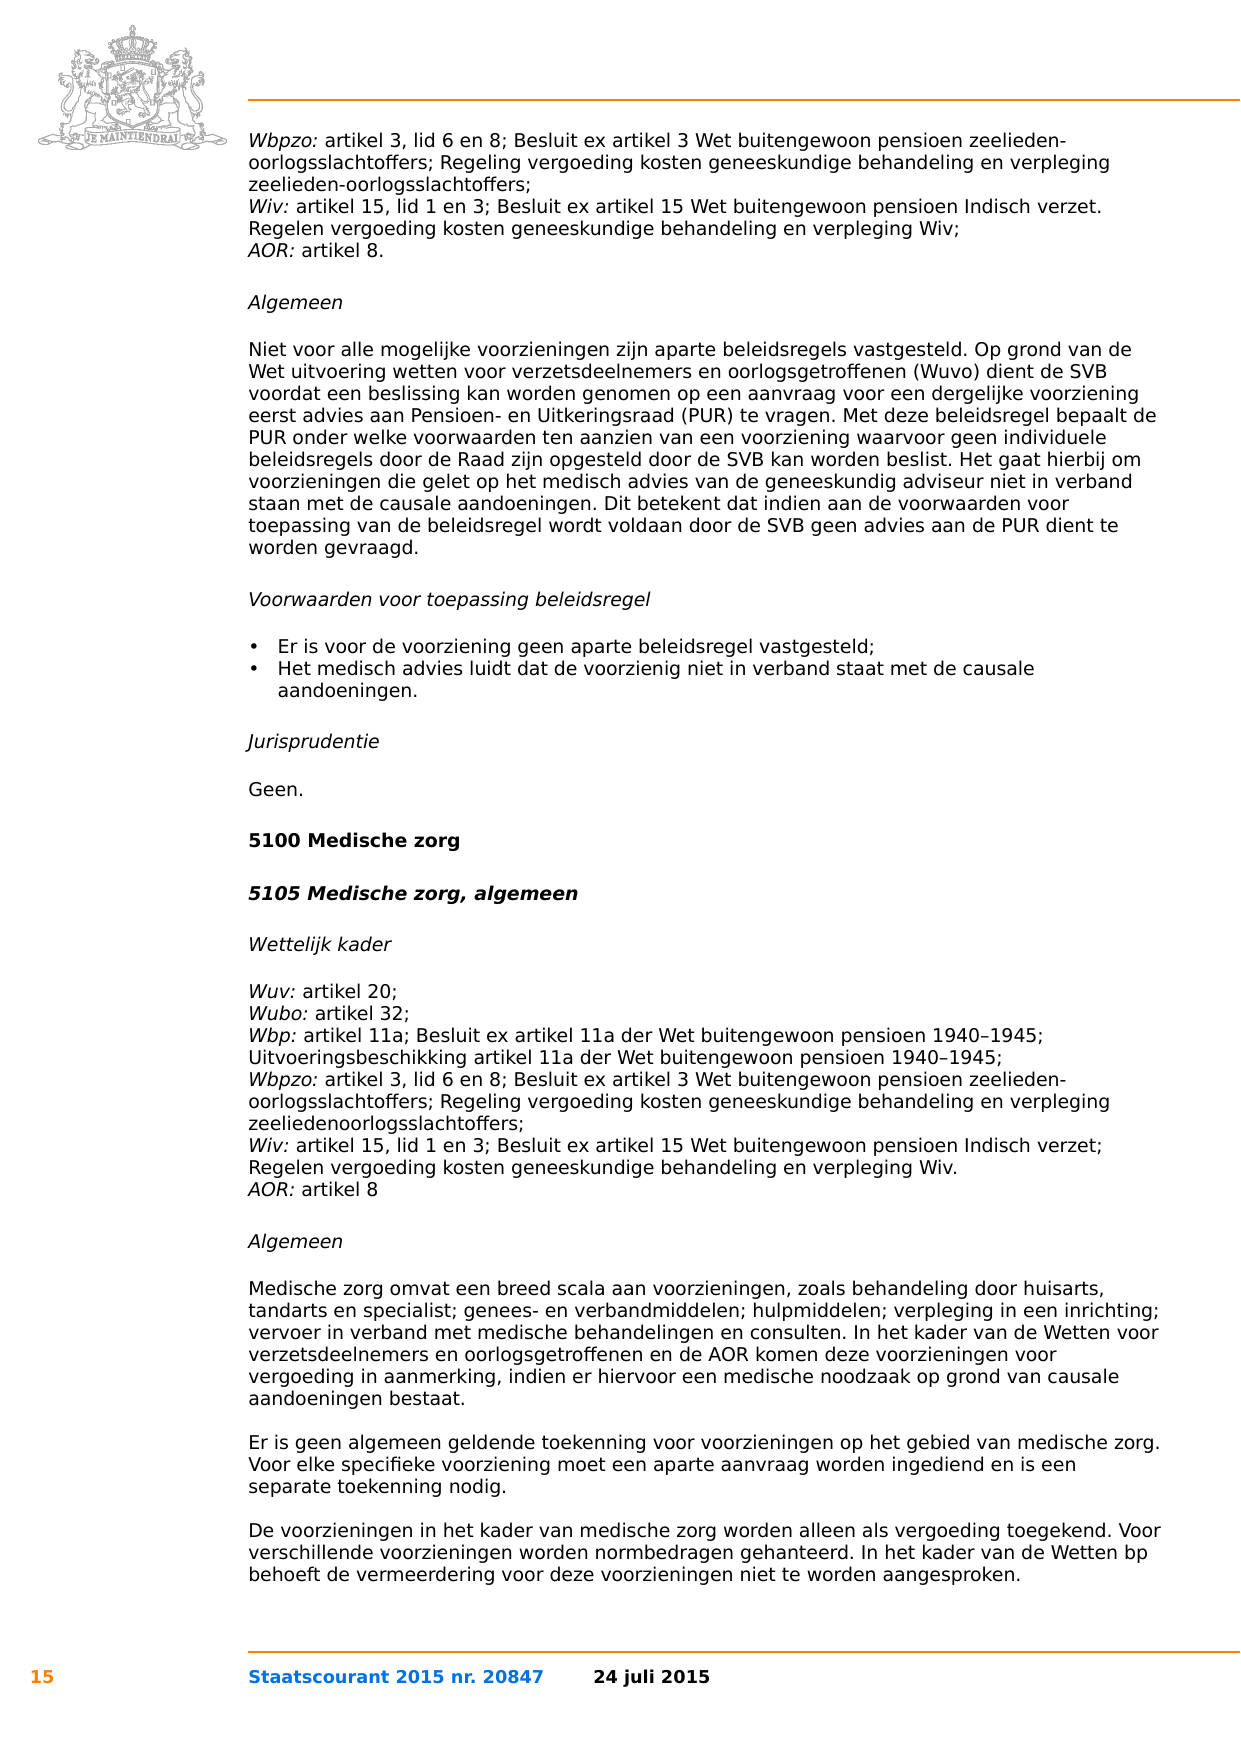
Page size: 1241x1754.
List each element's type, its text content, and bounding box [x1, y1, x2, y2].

text Er is geen algemeen geldende toekenning voor voorzieningen op het gebied van medische zorg. Voor elke specifieke voorziening moet een aparte aanvraag worden ingediend en is een separate toekenning nodig. [248, 1432, 1163, 1498]
text De voorzieningen in het kader van medische zorg worden alleen als vergoeding toegekend. Voor verschillende voorzieningen worden normbedragen gehanteerd. In het kader van de Wetten bp behoeft de vermeerdering voor deze voorzieningen niet te worden aangesproken. [248, 1520, 1163, 1586]
text Medische zorg omvat een breed scala aan voorzieningen, zoals behandeling door huisarts, tandarts en specialist; genees- en verbandmiddelen; hulpmiddelen; verpleging in een inrichting; vervoer in verband met medische behandelingen en consulten. In het kader van de Wetten voor verzetsdeelnemers en oorlogsgetroffenen en de AOR komen deze voorzieningen voor vergoeding in aanmerking, indien er hiervoor een medische noodzaak op grond van causale aandoeningen bestaat. [248, 1278, 1163, 1410]
subtitle Algemeen [248, 292, 1163, 314]
subtitle 5100 Medische zorg [248, 830, 1163, 852]
text Wbpzo: artikel 3, lid 6 en 8; Besluit ex artikel 3 Wet buitengewoon pensioen zeelieden-oorlogsslachtoffers; Regeling vergoeding kosten geneeskundige behandeling en verpleging zeelieden-oorlogsslachtoffers; [248, 130, 1163, 196]
subtitle Jurisprudentie [248, 731, 1163, 753]
text Wbpzo: artikel 3, lid 6 en 8; Besluit ex artikel 3 Wet buitengewoon pensioen zeelieden-oorlogsslachtoffers; Regeling vergoeding kosten geneeskundige behandeling en verpleging zeeliedenoorlogsslachtoffers; [248, 1069, 1163, 1135]
subtitle Voorwaarden voor toepassing beleidsregel [248, 588, 1163, 611]
text Wbp: artikel 11a; Besluit ex artikel 11a der Wet buitengewoon pensioen 1940–1945; Uitvoeringsbeschikking artikel 11a der Wet buitengewoon pensioen 1940–1945; [248, 1025, 1163, 1069]
subtitle Wettelijk kader [248, 934, 1163, 956]
text • Er is voor de voorziening geen aparte beleidsregel vastgesteld; [248, 636, 1163, 657]
picture [38, 25, 227, 150]
text Wiv: artikel 15, lid 1 en 3; Besluit ex artikel 15 Wet buitengewoon pensioen Indisch verzet. Regelen vergoeding kosten geneeskundige behandeling en verpleging Wiv; [248, 196, 1163, 240]
text Wiv: artikel 15, lid 1 en 3; Besluit ex artikel 15 Wet buitengewoon pensioen Indisch verzet; Regelen vergoeding kosten geneeskundige behandeling en verpleging Wiv. [248, 1135, 1163, 1179]
text Wubo: artikel 32; [248, 1003, 1163, 1025]
text Niet voor alle mogelijke voorzieningen zijn aparte beleidsregels vastgesteld. Op grond van de Wet uitvoering wetten voor verzetsdeelnemers en oorlogsgetroffenen (Wuvo) dient de SVB voordat een beslissing kan worden genomen op een aanvraag voor een dergelijke voorziening eerst advies aan Pensioen- en Uitkeringsraad (PUR) te vragen. Met deze beleidsregel bepaalt de PUR onder welke voorwaarden ten aanzien van een voorziening waarvoor geen individuele beleidsregels door de Raad zijn opgesteld door de SVB kan worden beslist. Het gaat hierbij om voorzieningen die gelet op het medisch advies van de geneeskundig adviseur niet in verband staan met de causale aandoeningen. Dit betekent dat indien aan de voorwaarden voor toepassing van de beleidsregel wordt voldaan door de SVB geen advies aan de PUR dient te worden gevraagd. [248, 339, 1163, 558]
text AOR: artikel 8 [248, 1179, 1163, 1201]
text Wuv: artikel 20; [248, 981, 1163, 1003]
subtitle Algemeen [248, 1231, 1163, 1253]
subtitle 5105 Medische zorg, algemeen [248, 882, 1163, 904]
text Geen. [248, 778, 1163, 800]
text AOR: artikel 8. [248, 240, 1163, 262]
text • Het medisch advies luidt dat de voorzienig niet in verband staat met de causale aandoeningen. [248, 657, 1163, 701]
